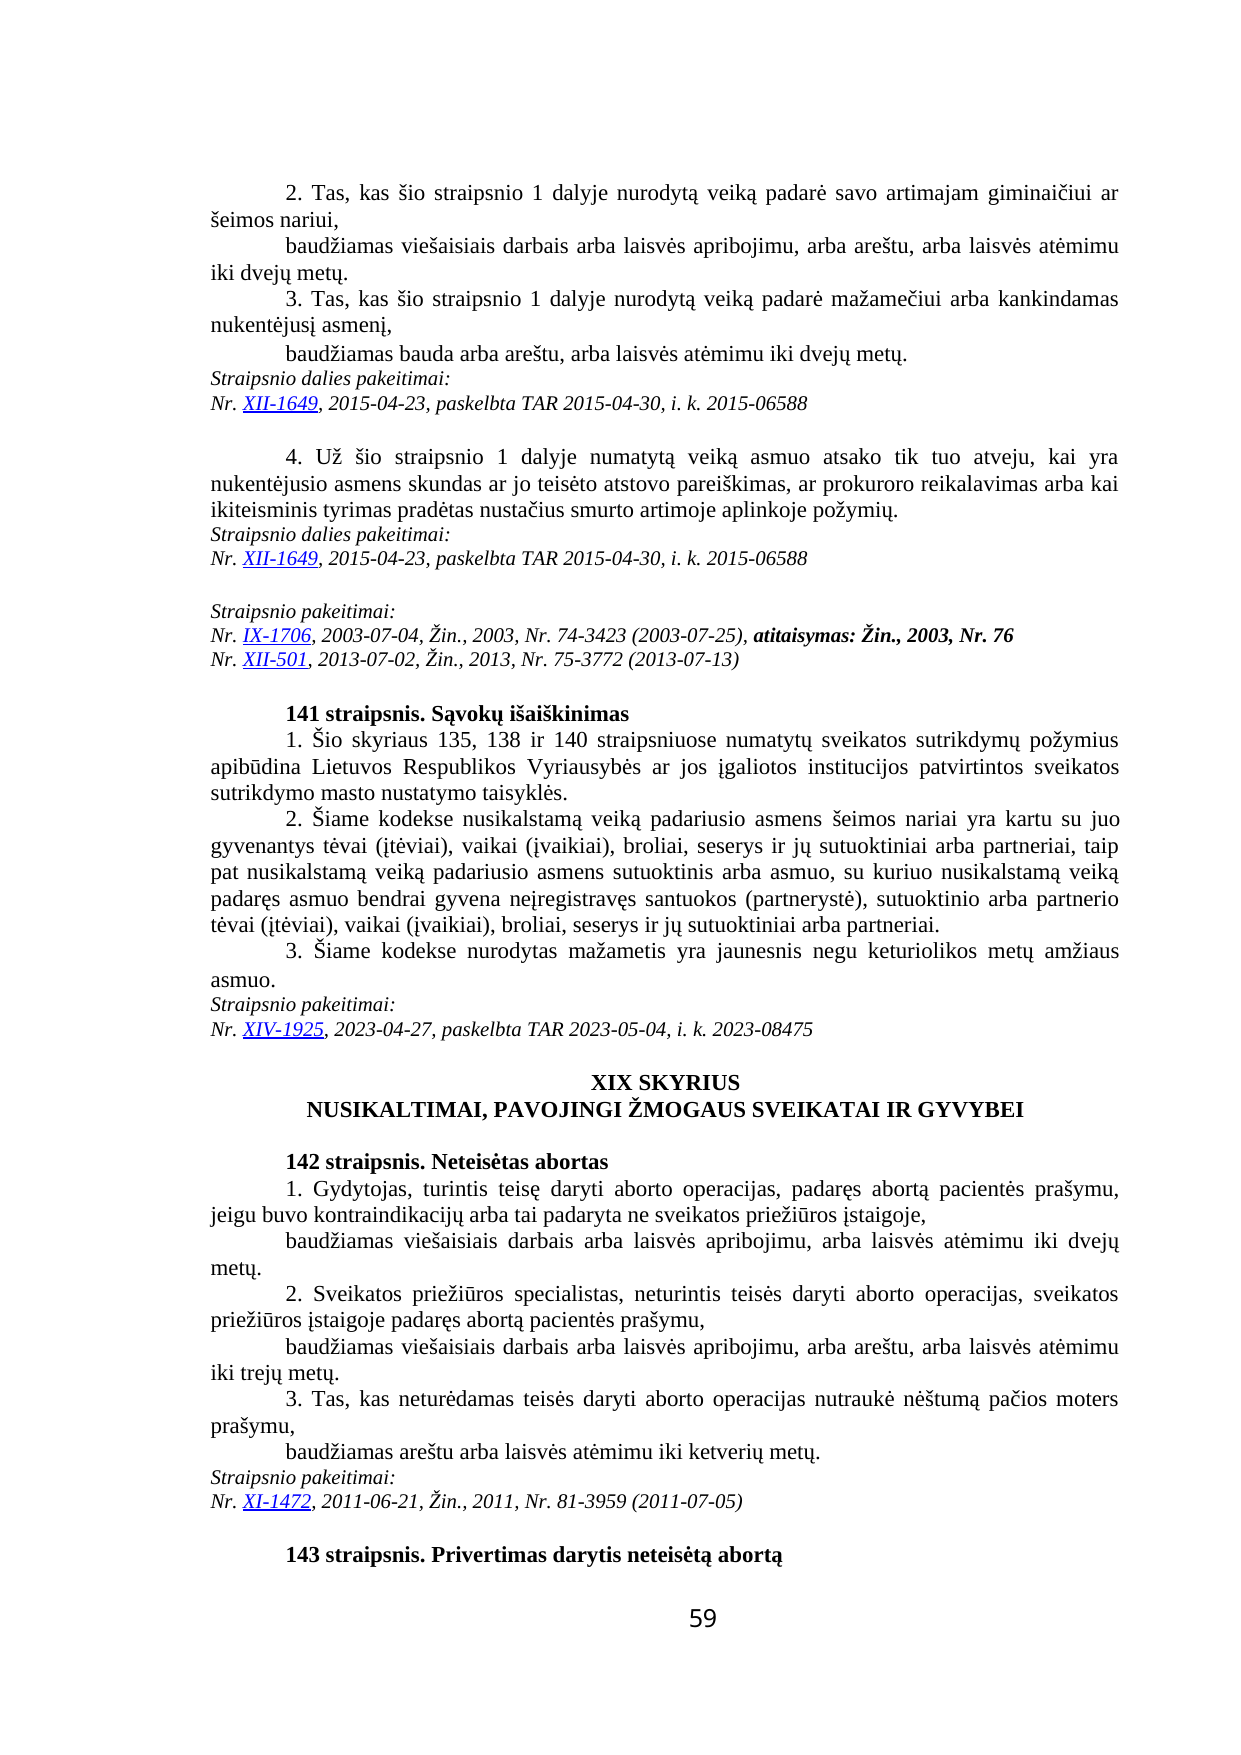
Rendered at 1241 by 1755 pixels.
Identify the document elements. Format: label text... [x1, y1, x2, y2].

text 3. Šiame kodekse nurodytas mažametis yra jaunesnis negu keturiolikos metų amžiaus asmuo. [210, 937, 1120, 992]
text Nr. XII-1649, 2015-04-23, paskelbta TAR 2015-04-30, i. k. 2015-06588 [210, 546, 1120, 570]
text baudžiamas areštu arba laisvės atėmimu iki ketverių metų. [210, 1438, 1120, 1464]
text Straipsnio dalies pakeitimai: [210, 522, 1120, 546]
text Nr. XII-501, 2013-07-02, Žin., 2013, Nr. 75-3772 (2013-07-13) [210, 647, 1120, 671]
text 2. Tas, kas šio straipsnio 1 dalyje nurodytą veiką padarė savo artimajam giminaičiui ar šeimos nariui, [210, 179, 1120, 232]
text 1. Gydytojas, turintis teisę daryti aborto operacijas, padaręs abortą pacientės prašymu, jeigu buvo kontraindikacijų arba tai padaryta ne sveikatos priežiūros įstaigoje, [210, 1175, 1120, 1227]
text Straipsnio pakeitimai: [210, 992, 1120, 1016]
text 3. Tas, kas šio straipsnio 1 dalyje nurodytą veiką padarė mažamečiui arba kankindamas nukentėjusį asmenį, [210, 285, 1120, 338]
text 142 straipsnis. Neteisėtas abortas [210, 1148, 1120, 1175]
text 4. Už šio straipsnio 1 dalyje numatytą veiką asmuo atsako tik tuo atveju, kai yra nukentėjusio asmens skundas ar jo teisėto atstovo pareiškimas, ar prokuroro reikalavimas arba kai ikiteisminis tyrimas pradėtas nustačius smurto artimoje aplinkoje požymių. [210, 443, 1120, 522]
text Straipsnio dalies pakeitimai: [210, 366, 1120, 390]
text 143 straipsnis. Privertimas darytis neteisėtą abortą [210, 1541, 1120, 1568]
text 1. Šio skyriaus 135, 138 ir 140 straipsniuose numatytų sveikatos sutrikdymų požymius apibūdina Lietuvos Respublikos Vyriausybės ar jos įgaliotos institucijos patvirtintos sveikatos sutrikdymo masto nustatymo taisyklės. [210, 726, 1120, 806]
text baudžiamas bauda arba areštu, arba laisvės atėmimu iki dvejų metų. [210, 338, 1120, 366]
text XIX skyrius [210, 1069, 1120, 1096]
text Nr. XII-1649, 2015-04-23, paskelbta TAR 2015-04-30, i. k. 2015-06588 [210, 390, 1120, 414]
text 141 straipsnis. Sąvokų išaiškinimas [210, 700, 1120, 726]
text Straipsnio pakeitimai: [210, 599, 1120, 623]
text 2. Šiame kodekse nusikalstamą veiką padariusio asmens šeimos nariai yra kartu su juo gyvenantys tėvai (įtėviai), vaikai (įvaikiai), broliai, seserys ir jų sutuoktiniai arba partneriai, taip pat nusikalstamą veiką padariusio asmens sutuoktinis arba asmuo, su kuriuo nusikalstamą veiką padaręs asmuo bendrai gyvena neįregistravęs santuokos (partnerystė), sutuoktinio arba partnerio tėvai (įtėviai), vaikai (įvaikiai), broliai, seserys ir jų sutuoktiniai arba partneriai. [210, 806, 1120, 937]
text baudžiamas viešaisiais darbais arba laisvės apribojimu, arba laisvės atėmimu iki dvejų metų. [210, 1227, 1120, 1280]
text Nr. XIV-1925, 2023-04-27, paskelbta TAR 2023-05-04, i. k. 2023-08475 [210, 1016, 1120, 1041]
text Nr. XI-1472, 2011-06-21, Žin., 2011, Nr. 81-3959 (2011-07-05) [210, 1489, 1120, 1513]
text Straipsnio pakeitimai: [210, 1464, 1120, 1489]
text Nr. IX-1706, 2003-07-04, Žin., 2003, Nr. 74-3423 (2003-07-25), atitaisymas: Žin., 2003, Nr. 76 [210, 623, 1120, 647]
text 2. Sveikatos priežiūros specialistas, neturintis teisės daryti aborto operacijas, sveikatos priežiūros įstaigoje padaręs abortą pacientės prašymu, [210, 1280, 1120, 1333]
text nusikaltimai, PAVOJINGI ŽMOGAUS SVEIKATAI IR GYVYBEI [210, 1096, 1120, 1122]
text 3. Tas, kas neturėdamas teisės daryti aborto operacijas nutraukė nėštumą pačios moters prašymu, [210, 1386, 1120, 1438]
text baudžiamas viešaisiais darbais arba laisvės apribojimu, arba areštu, arba laisvės atėmimu iki dvejų metų. [210, 232, 1120, 285]
text baudžiamas viešaisiais darbais arba laisvės apribojimu, arba areštu, arba laisvės atėmimu iki trejų metų. [210, 1333, 1120, 1386]
